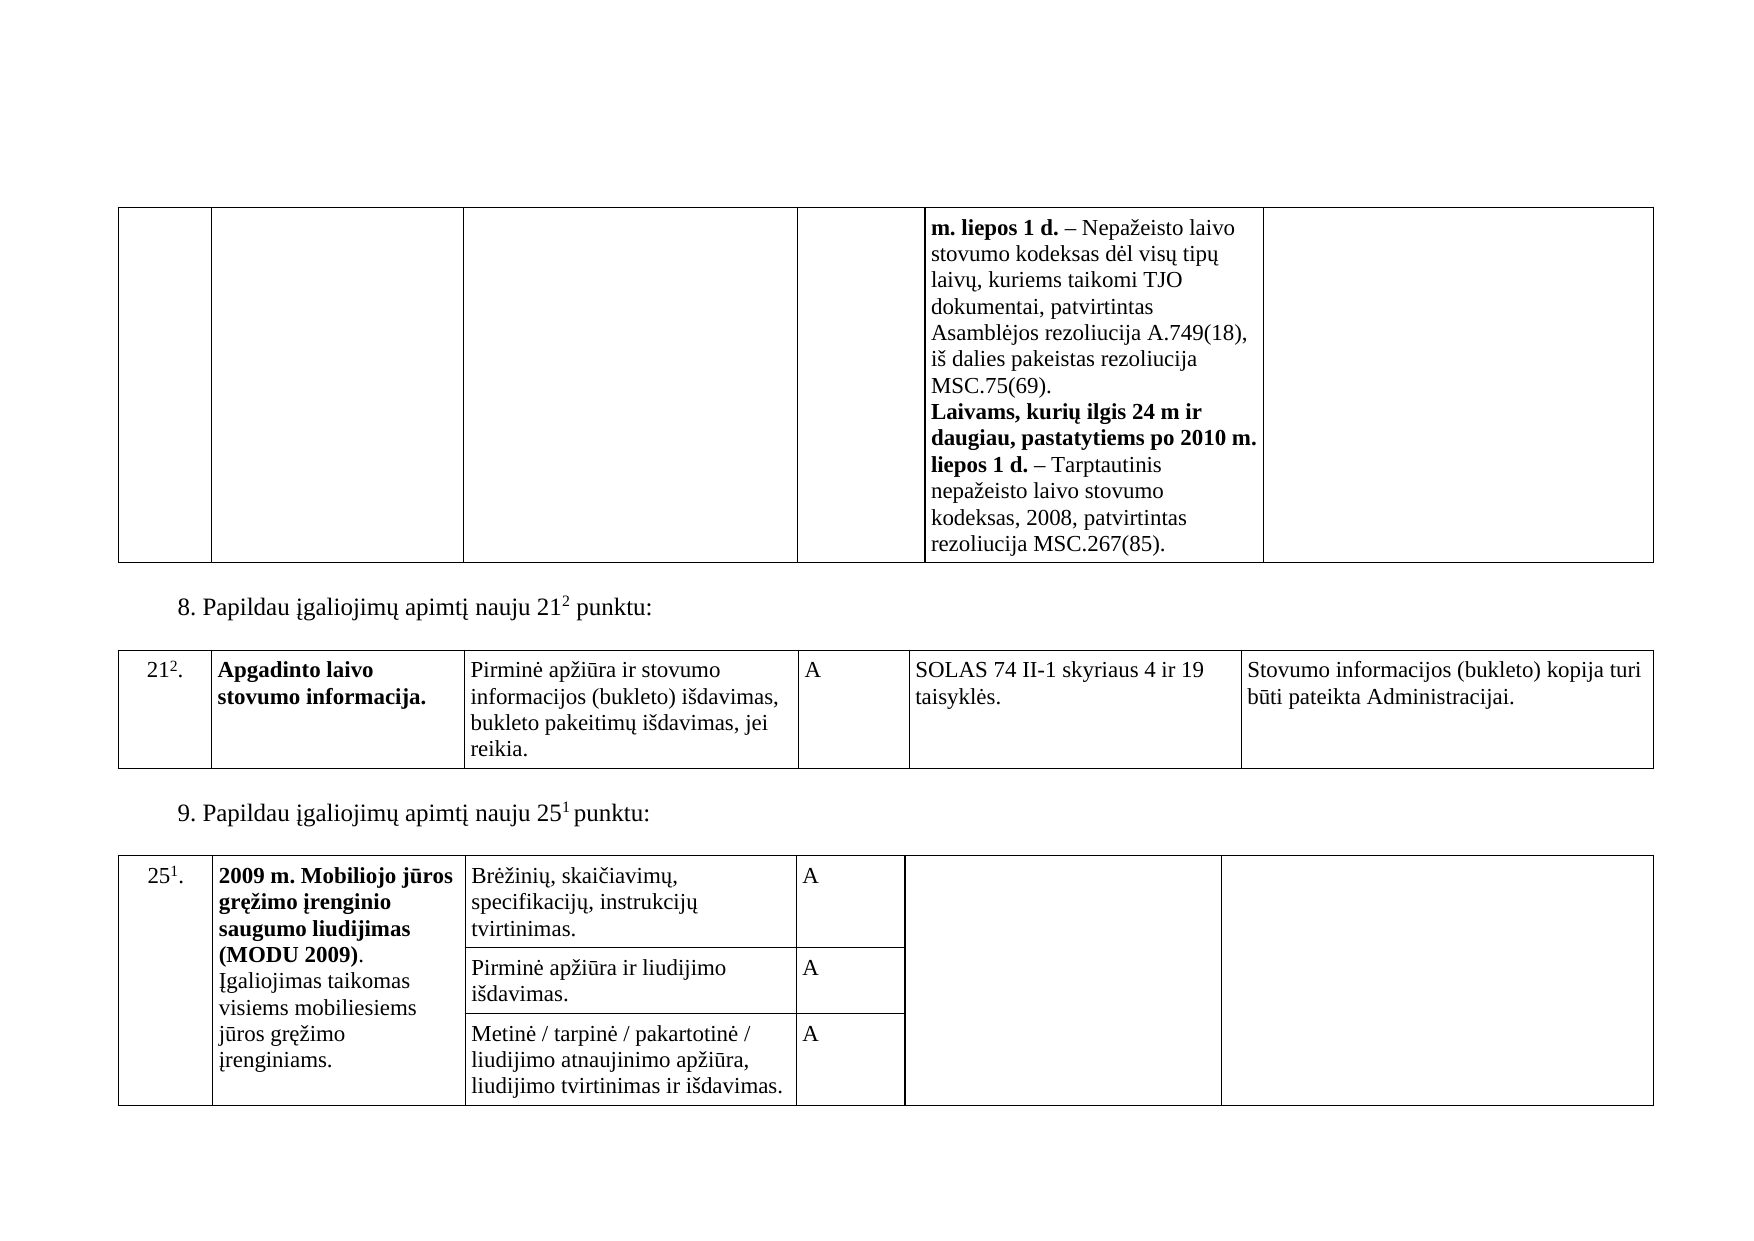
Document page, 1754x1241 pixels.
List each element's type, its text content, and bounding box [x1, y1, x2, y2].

table_header Stovumo informacijos (bukleto) kopija turi būti pateikta Administracijai. [1242, 651, 1653, 768]
table_header A [799, 651, 909, 768]
table_header Brėžinių, skaičiavimų, specifikacijų, instrukcijų tvirtinimas. [466, 856, 796, 947]
table_header Pirminė apžiūra ir stovumo informacijos (bukleto) išdavimas, bukleto pakeitimų išdavimas, jei reikia. [465, 651, 798, 768]
table_cell Metinė / tarpinė / pakartotinė / liudijimo atnaujinimo apžiūra, liudijimo tvirtinimas ir išdavimas. [466, 1014, 796, 1105]
table_header A [797, 856, 904, 947]
table_cell A [797, 1014, 904, 1105]
table_header Apgadinto laivo stovumo informacija. [212, 651, 464, 768]
table_header [1264, 208, 1653, 562]
table_header [119, 208, 211, 562]
table_header m. liepos 1 d. – Nepažeisto laivo stovumo kodeksas dėl visų tipų laivų, kuriems taikomi TJO dokumentai, patvirtintas Asamblėjos rezoliucija A.749(18), iš dalies pakeistas rezoliucija MSC.75(69). Laivams, kurių ilgis 24 m ir daugiau, pastatytiems po 2010 m. liepos 1 d. – Tarptautinis nepažeisto laivo stovumo kodeksas, 2008, patvirtintas rezoliucija MSC.267(85). [926, 208, 1263, 562]
table_header [1222, 856, 1653, 1105]
table_header [906, 856, 1221, 1105]
table_header 2009 m. Mobiliojo jūros gręžimo įrenginio saugumo liudijimas (MODU 2009). Įgaliojimas taikomas visiems mobiliesiems jūros gręžimo įrenginiams. [213, 856, 465, 1105]
table_header 212. [119, 651, 211, 768]
table_header [798, 208, 924, 562]
table_cell A [797, 948, 904, 1013]
table_header SOLAS 74 II-1 skyriaus 4 ir 19 taisyklės. [910, 651, 1241, 768]
text 9. Papildau įgaliojimų apimtį nauju 251 punktu: [118, 798, 1577, 826]
table_cell Pirminė apžiūra ir liudijimo išdavimas. [466, 948, 796, 1013]
table_header 251. [119, 856, 212, 1105]
table_header [464, 208, 797, 562]
text 8. Papildau įgaliojimų apimtį nauju 212 punktu: [118, 592, 1577, 621]
table_header [212, 208, 463, 562]
